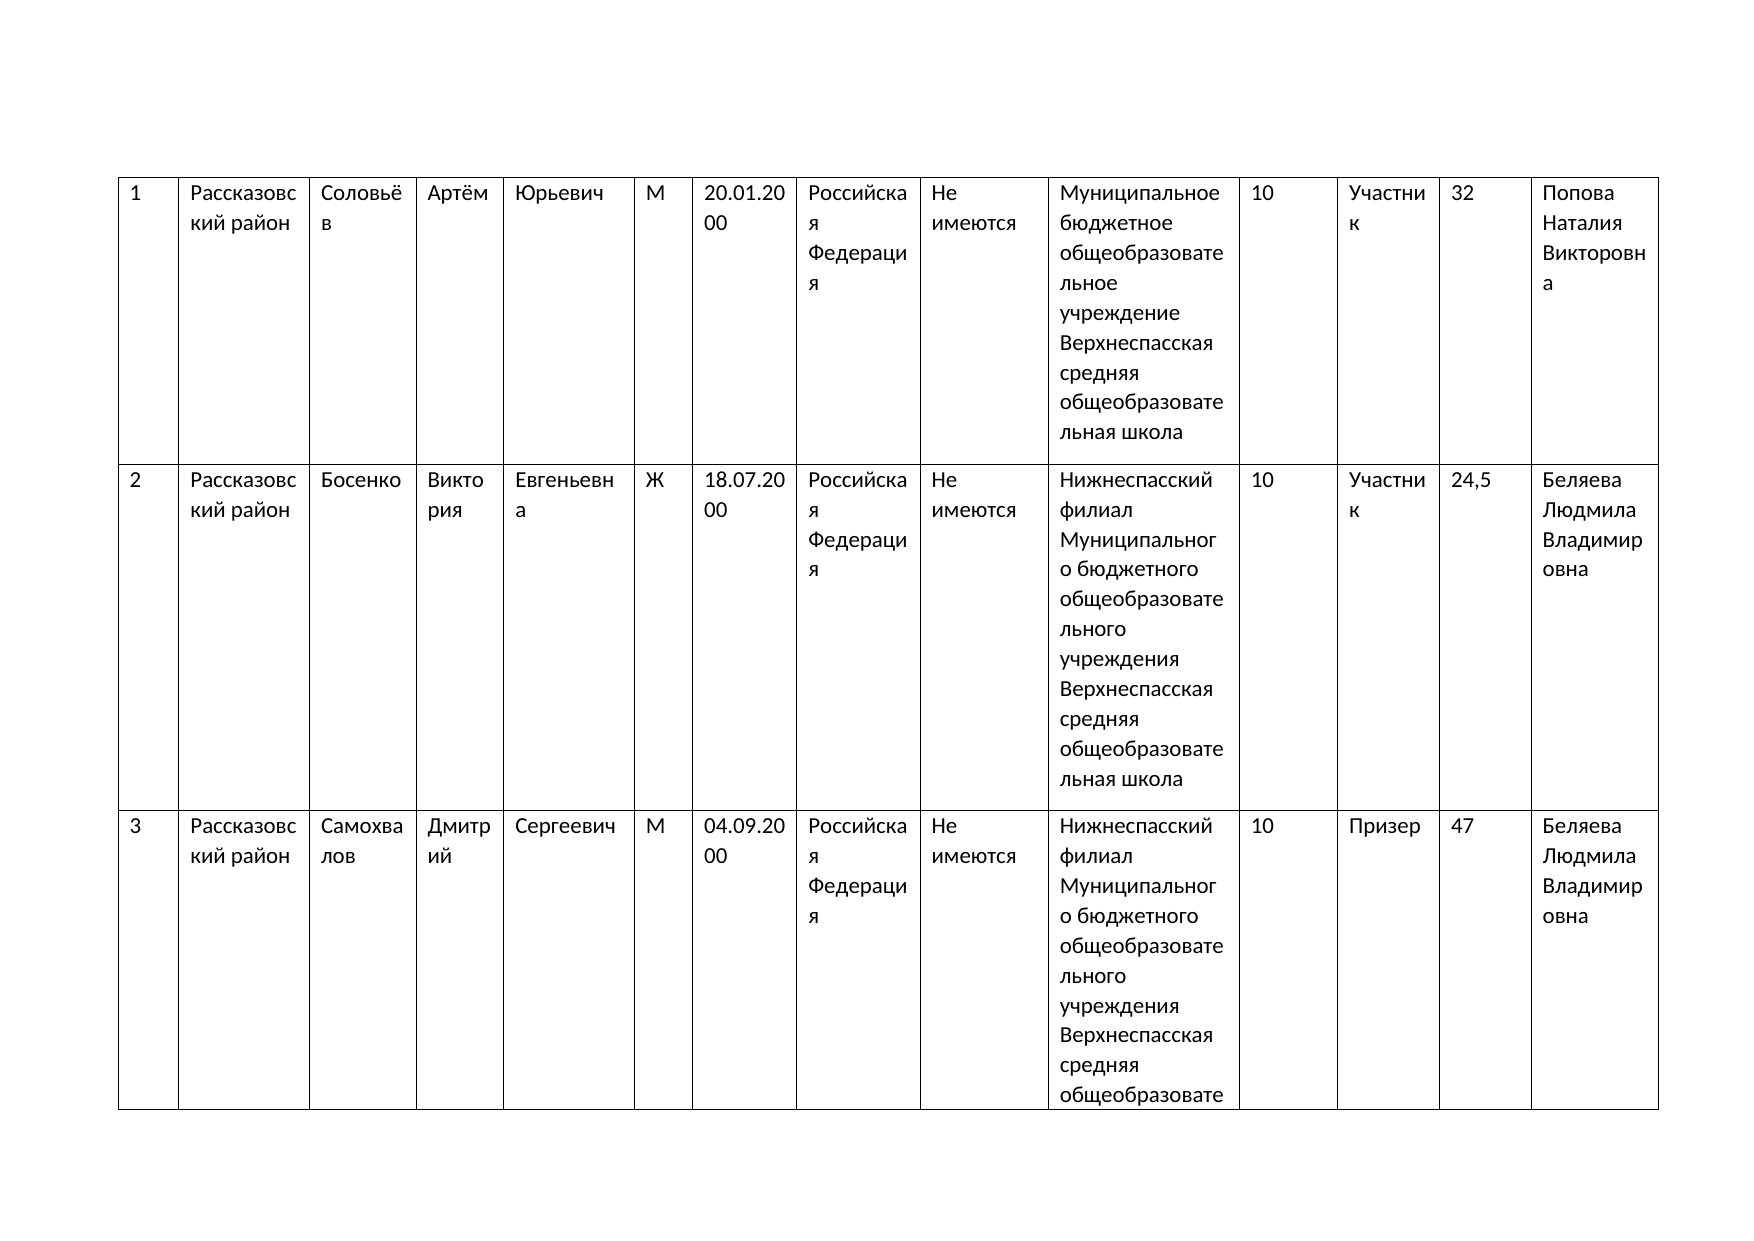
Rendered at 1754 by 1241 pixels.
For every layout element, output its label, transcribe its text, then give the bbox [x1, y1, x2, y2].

table_cell Не имеются [921, 178, 1048, 464]
table_cell 2 [119, 465, 178, 810]
table_cell Рассказовский район [179, 465, 309, 810]
table_cell Участник [1338, 465, 1439, 810]
table_cell Нижнеспасский филиал Муниципального бюджетного общеобразовательного учреждения Верхнеспасская средняя общеобразовательная школа [1049, 465, 1239, 810]
table_cell Рассказовский район [179, 178, 309, 464]
table_cell М [635, 811, 692, 1108]
table_cell 32 [1440, 178, 1531, 464]
table_cell Российская Федерация [797, 811, 920, 1108]
table_cell Босенко [310, 465, 416, 810]
table_cell 20.01.2000 [693, 178, 796, 464]
table_cell Виктория [417, 465, 503, 810]
table_cell 10 [1240, 465, 1337, 810]
table_cell Муниципальное бюджетное общеобразовательное учреждение Верхнеспасская средняя общеобразовательная школа [1049, 178, 1239, 464]
table_cell Самохвалов [310, 811, 416, 1108]
table_cell Не имеются [921, 465, 1048, 810]
table_cell 10 [1240, 811, 1337, 1108]
table_cell М [635, 178, 692, 464]
table_cell Беляева Людмила Владимировна [1532, 465, 1658, 810]
table_cell Артём [417, 178, 503, 464]
table_cell 10 [1240, 178, 1337, 464]
table_cell Евгеньевна [504, 465, 634, 810]
table_cell 1 [119, 178, 178, 464]
table_cell Дмитрий [417, 811, 503, 1108]
table_cell Российская Федерация [797, 465, 920, 810]
table_cell 3 [119, 811, 178, 1108]
table_cell 47 [1440, 811, 1531, 1108]
table_cell Соловьёв [310, 178, 416, 464]
table_cell Не имеются [921, 811, 1048, 1108]
table_cell Участник [1338, 178, 1439, 464]
table_cell Попова Наталия Викторовна [1532, 178, 1658, 464]
table_cell Юрьевич [504, 178, 634, 464]
table_cell Сергеевич [504, 811, 634, 1108]
table_cell Рассказовский район [179, 811, 309, 1108]
table_cell Российская Федерация [797, 178, 920, 464]
table_cell Ж [635, 465, 692, 810]
table_cell Призер [1338, 811, 1439, 1108]
table_cell 04.09.2000 [693, 811, 796, 1108]
table_cell 18.07.2000 [693, 465, 796, 810]
table_cell Беляева Людмила Владимировна [1532, 811, 1658, 1108]
table_cell 24,5 [1440, 465, 1531, 810]
table_cell Нижнеспасский филиал Муниципального бюджетного общеобразовательного учреждения Верхнеспасская средняя общеобразовате [1049, 811, 1239, 1108]
